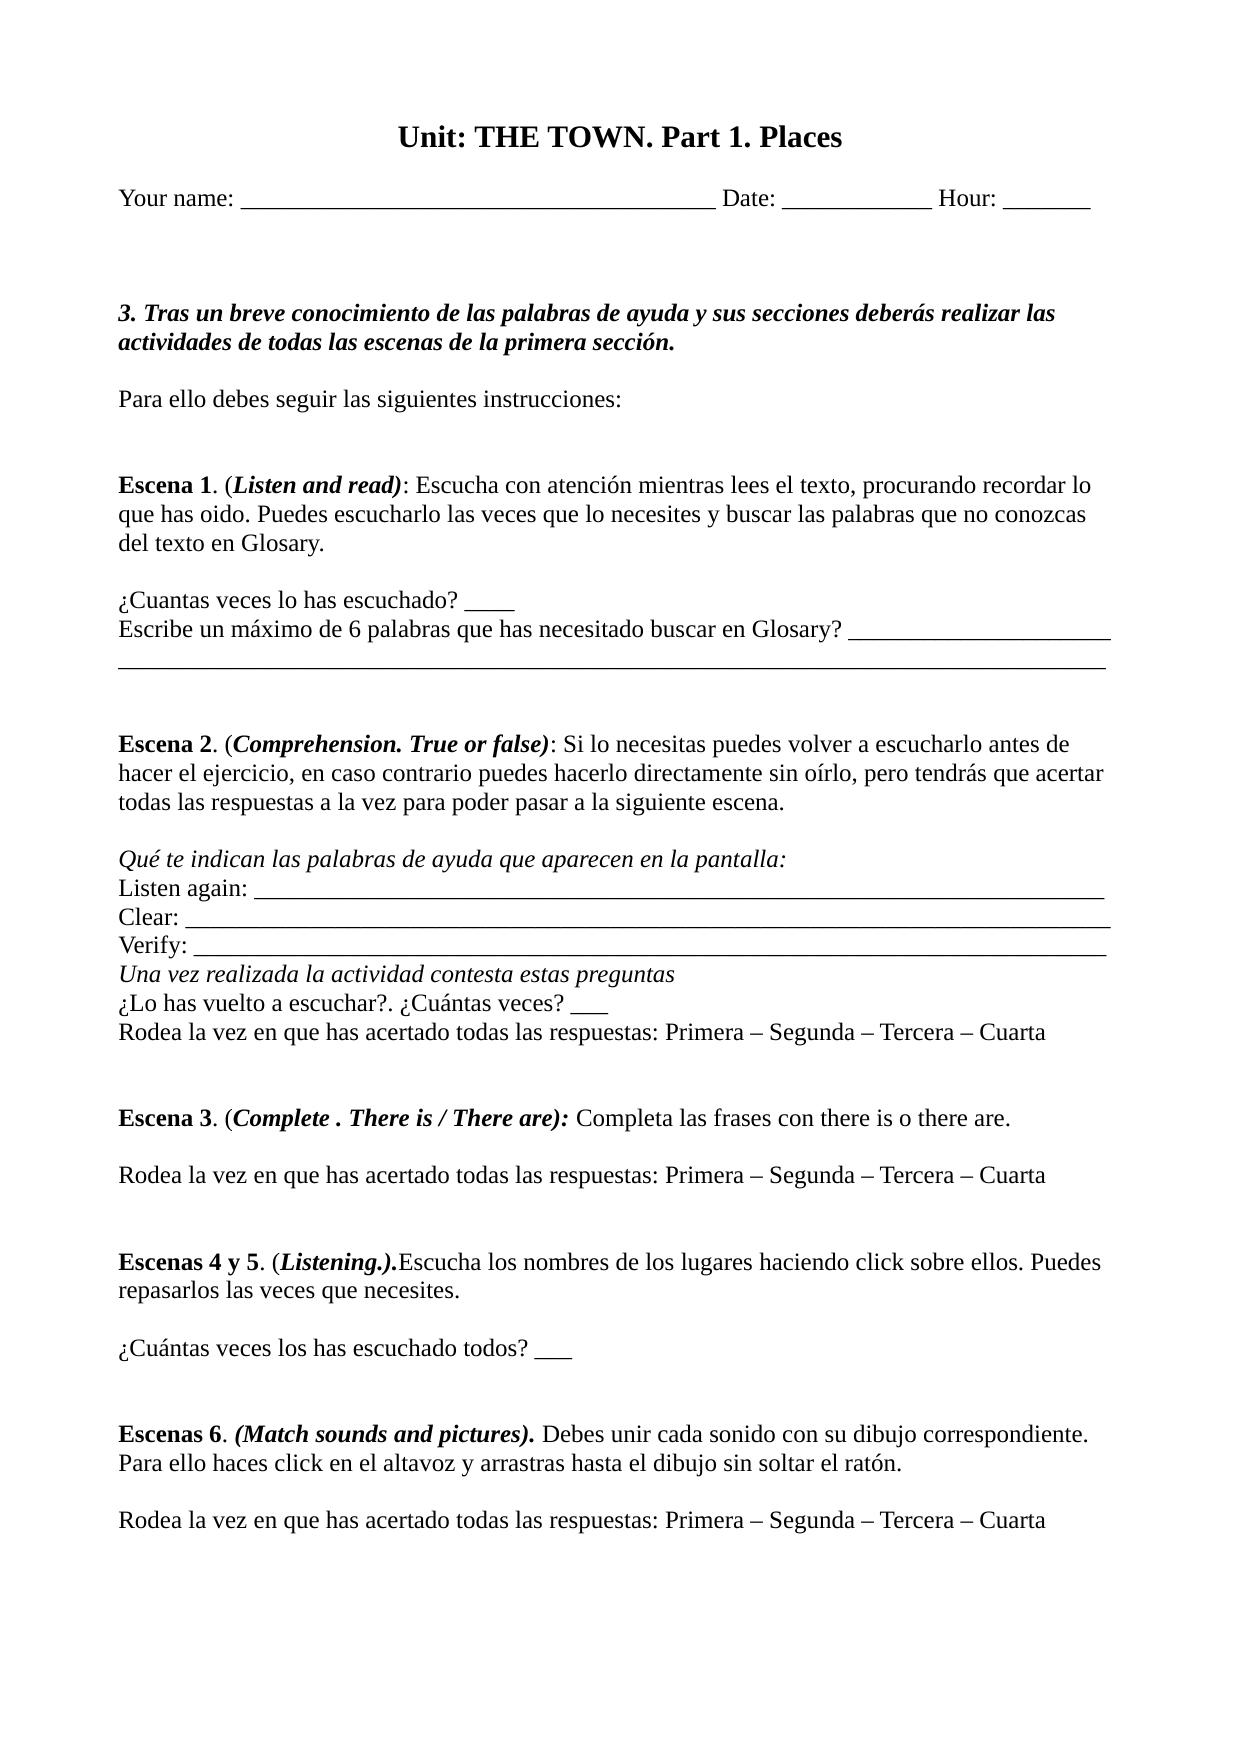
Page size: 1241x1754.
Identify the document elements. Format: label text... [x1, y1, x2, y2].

text Unit: THE TOWN. Part 1. Places [118, 118, 1122, 154]
text 3. Tras un breve conocimiento de las palabras de ayuda y sus secciones deberás realizar las actividades de todas las escenas de la primera sección. [118, 298, 1122, 355]
text ¿Cuántas veces los has escuchado todos? ___ [118, 1333, 1122, 1362]
text Escena 3. (Complete . There is / There are): Completa las frases con there is o there are. [118, 1103, 1122, 1132]
text Escena 1. (Listen and read): Escucha con atención mientras lees el texto, procurando recordar lo que has oido. Puedes escucharlo las veces que lo necesites y buscar las palabras que no conozcas del texto en Glosary. [118, 470, 1122, 557]
text Listen again: ____________________________________________________________________ [118, 873, 1122, 902]
text Escribe un máximo de 6 palabras que has necesitado buscar en Glosary? _____________________ [118, 614, 1122, 643]
text Escenas 6. (Match sounds and pictures). Debes unir cada sonido con su dibujo correspondiente. Para ello haces click en el altavoz y arrastras hasta el dibujo sin soltar el ratón. [118, 1419, 1122, 1477]
text Para ello debes seguir las siguientes instrucciones: [118, 384, 1122, 413]
text Rodea la vez en que has acertado todas las respuestas: Primera – Segunda – Tercera – Cuarta [118, 1505, 1122, 1534]
text Your name: ______________________________________ Date: ____________ Hour: _______ [118, 183, 1122, 212]
text ¿Lo has vuelto a escuchar?. ¿Cuántas veces? ___ [118, 988, 1122, 1017]
text ¿Cuantas veces lo has escuchado? ____ [118, 585, 1122, 614]
text Rodea la vez en que has acertado todas las respuestas: Primera – Segunda – Tercera – Cuarta [118, 1017, 1122, 1045]
text Clear: __________________________________________________________________________ [118, 902, 1122, 930]
text Escenas 4 y 5. (Listening.).Escucha los nombres de los lugares haciendo click sobre ellos. Puedes repasarlos las veces que necesites. [118, 1247, 1122, 1304]
text Escena 2. (Comprehension. True or false): Si lo necesitas puedes volver a escucharlo antes de hacer el ejercicio, en caso contrario puedes hacerlo directamente sin oírlo, pero tendrás que acertar todas las respuestas a la vez para poder pasar a la siguiente escena. [118, 729, 1122, 815]
text Una vez realizada la actividad contesta estas preguntas [118, 959, 1122, 988]
text Rodea la vez en que has acertado todas las respuestas: Primera – Segunda – Tercera – Cuarta [118, 1160, 1122, 1189]
text _______________________________________________________________________________ [118, 643, 1122, 672]
text Verify: _________________________________________________________________________ [118, 930, 1122, 959]
text Qué te indican las palabras de ayuda que aparecen en la pantalla: [118, 844, 1122, 873]
